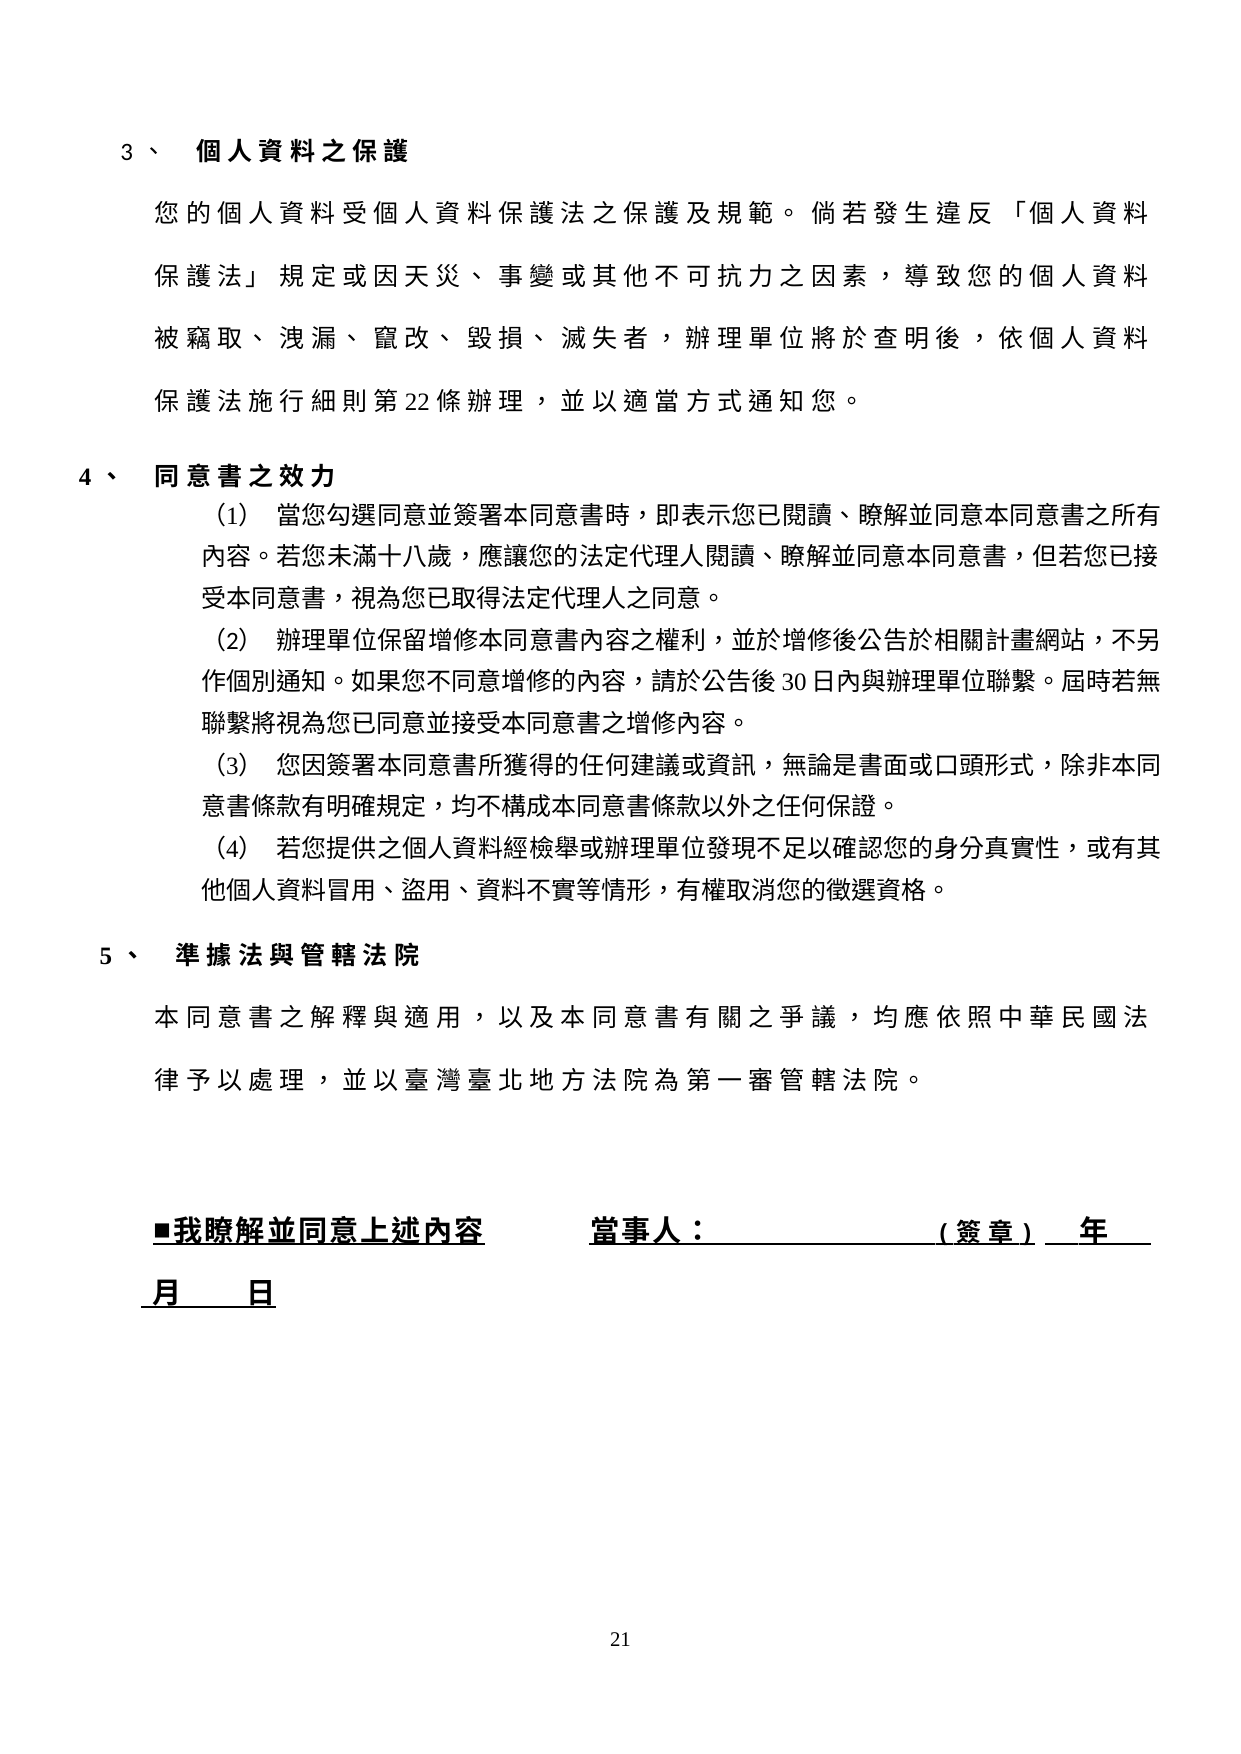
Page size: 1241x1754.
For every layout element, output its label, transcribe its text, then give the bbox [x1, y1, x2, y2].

list 若您提供之個人資料經檢舉或辦理單位發現不足以確認您的身分真實性，或有其他個人資料冒用、盜用、資料不實等情形，有權取消您的徵選資格。 [201, 828, 1162, 906]
list 準據法與管轄法院 [91, 912, 1162, 974]
list 同意書之效力 [78, 433, 1162, 495]
text ■我瞭解並同意上述內容 當事人： (簽章) 年 月 日 [141, 1187, 1162, 1312]
list 當您勾選同意並簽署本同意書時，即表示您已閱讀、瞭解並同意本同意書之所有內容。若您未滿十八歲，應讓您的法定代理人閱讀、瞭解並同意本同意書，但若您已接受本同意書，視為您已取得法定代理人之同意。 [201, 495, 1162, 615]
text 本同意書之解釋與適用，以及本同意書有關之爭議，均應依照中華民國法律予以處理，並以臺灣臺北地方法院為第一審管轄法院。 [141, 974, 1162, 1099]
list 您因簽署本同意書所獲得的任何建議或資訊，無論是書面或口頭形式，除非本同意書條款有明確規定，均不構成本同意書條款以外之任何保證。 [201, 745, 1162, 823]
text 您的個人資料受個人資料保護法之保護及規範。倘若發生違反「個人資料保護法」規定或因天災、事變或其他不可抗力之因素，導致您的個人資料被竊取、洩漏、竄改、毀損、滅失者，辦理單位將於查明後，依個人資料保護法施行細則第22條辦理，並以適當方式通知您。 [141, 170, 1162, 420]
list 個人資料之保護 [116, 108, 1162, 170]
list 辦理單位保留增修本同意書內容之權利，並於增修後公告於相關計畫網站，不另作個別通知。如果您不同意增修的內容，請於公告後30日內與辦理單位聯繫。屆時若無聯繫將視為您已同意並接受本同意書之增修內容。 [201, 620, 1162, 740]
